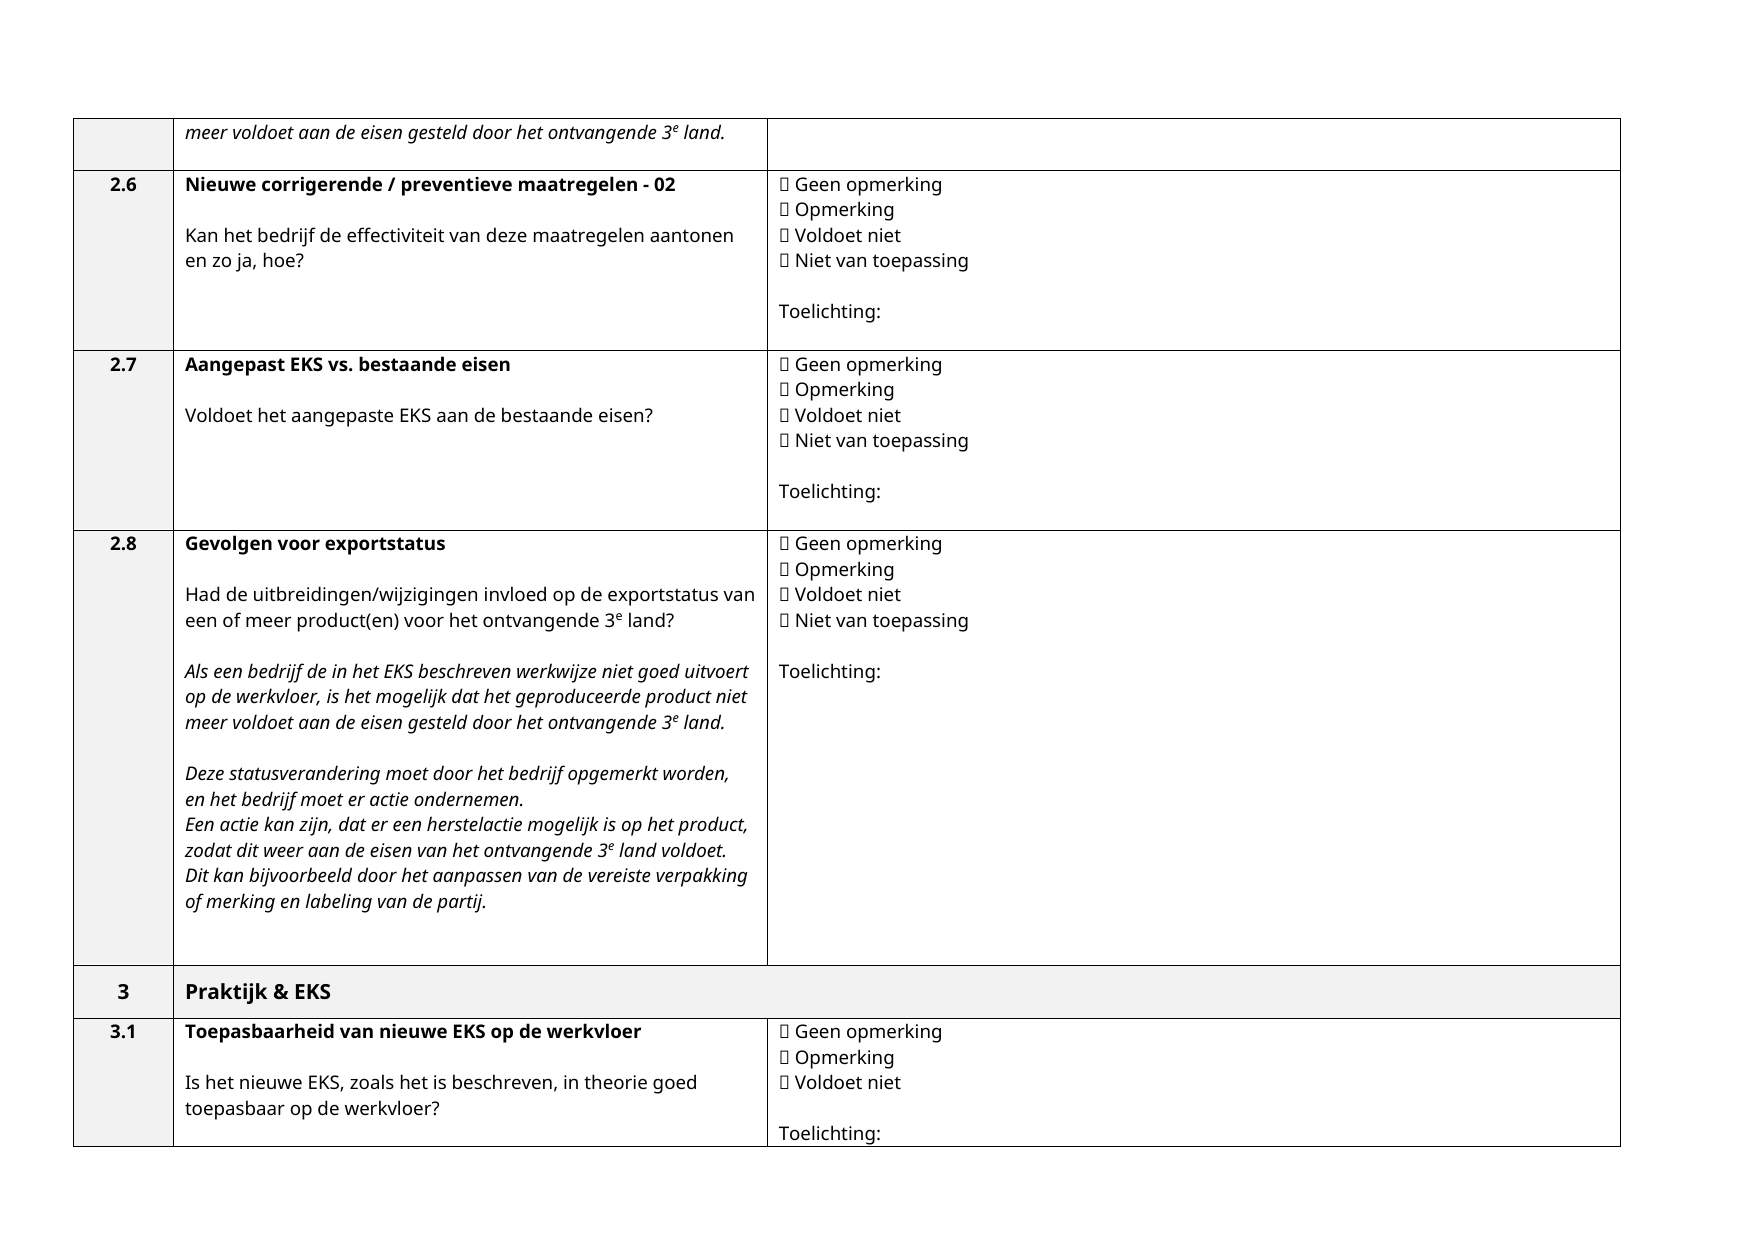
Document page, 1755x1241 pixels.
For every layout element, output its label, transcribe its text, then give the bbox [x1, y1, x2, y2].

table_cell  Geen opmerking  Opmerking  Voldoet niet Toelichting: [768, 1019, 1620, 1146]
table_cell Gevolgen voor exportstatus Had de uitbreidingen/wijzigingen invloed op de exportstatus van een of meer product(en) voor het ontvangende 3e land? Als een bedrijf de in het EKS beschreven werkwijze niet goed uitvoert op de werkvloer, is het mogelijk dat het geproduceerde product niet meer voldoet aan de eisen gesteld door het ontvangende 3e land. Deze statusverandering moet door het bedrijf opgemerkt worden, en het bedrijf moet er actie ondernemen. Een actie kan zijn, dat er een herstelactie mogelijk is op het product, zodat dit weer aan de eisen van het ontvangende 3e land voldoet. Dit kan bijvoorbeeld door het aanpassen van de vereiste verpakking of merking en labeling van de partij. [174, 531, 767, 964]
table_cell  Geen opmerking  Opmerking  Voldoet niet  Niet van toepassing Toelichting: [768, 351, 1620, 529]
table_cell Toepasbaarheid van nieuwe EKS op de werkvloer Is het nieuwe EKS, zoals het is beschreven, in theorie goed toepasbaar op de werkvloer? [174, 1019, 767, 1146]
table_cell 2.8 [74, 531, 173, 964]
table_cell Nieuwe corrigerende / preventieve maatregelen - 02 Kan het bedrijf de effectiviteit van deze maatregelen aantonen en zo ja, hoe? [174, 171, 767, 350]
table_cell 2.7 [74, 351, 173, 529]
table_cell 2.6 [74, 171, 173, 350]
table_cell  Geen opmerking  Opmerking  Voldoet niet  Niet van toepassing Toelichting: [768, 171, 1620, 350]
table_cell 3 [74, 966, 173, 1018]
table_cell Aangepast EKS vs. bestaande eisen Voldoet het aangepaste EKS aan de bestaande eisen? [174, 351, 767, 529]
table_cell [74, 119, 173, 170]
table_cell [768, 119, 1620, 170]
table_cell meer voldoet aan de eisen gesteld door het ontvangende 3e land. [174, 119, 767, 170]
table_cell Praktijk & EKS [174, 966, 1620, 1018]
table_cell 3.1 [74, 1019, 173, 1146]
table_cell  Geen opmerking  Opmerking  Voldoet niet  Niet van toepassing Toelichting: [768, 531, 1620, 964]
